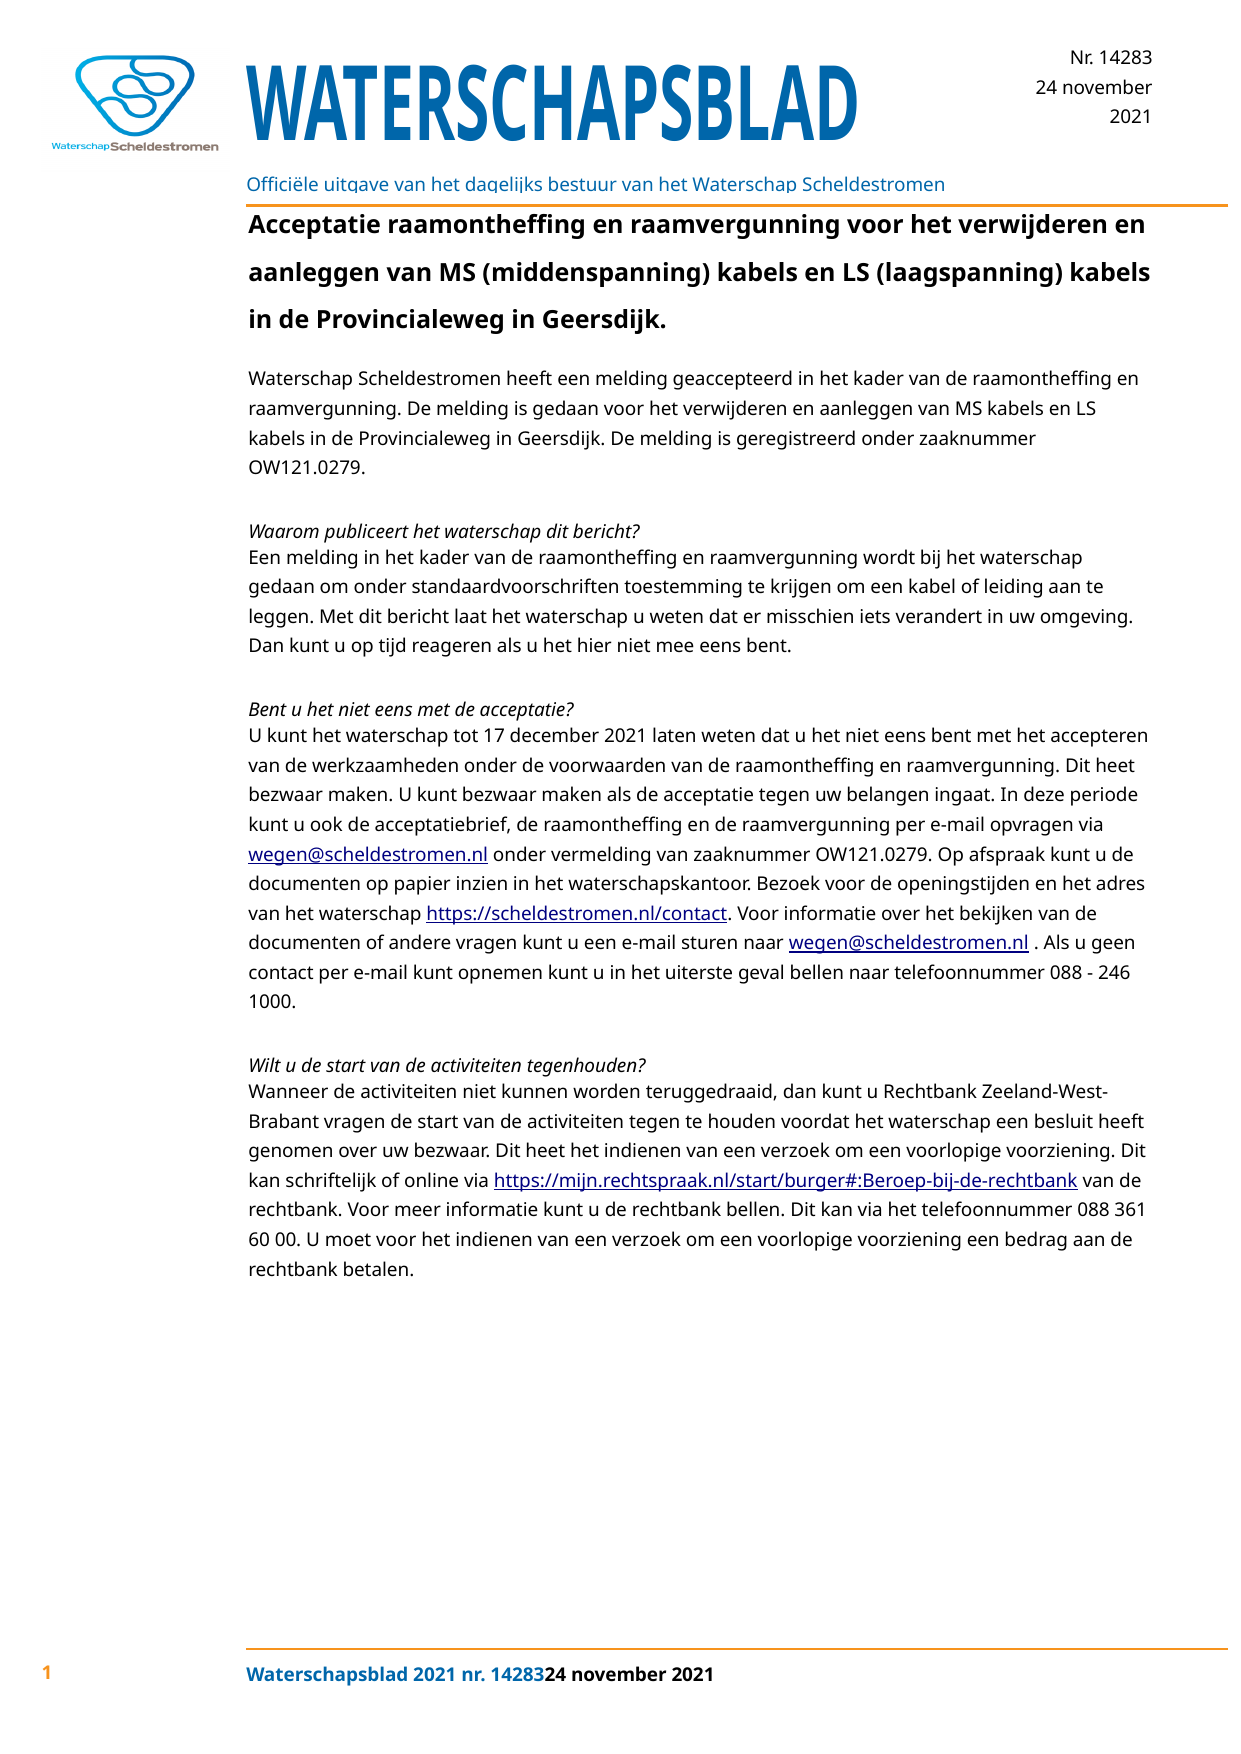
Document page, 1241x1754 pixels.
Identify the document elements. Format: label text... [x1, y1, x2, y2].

text Acceptatie raamontheffing en raamvergunning voor het verwijderen en aanleggen van MS (middenspanning) kabels en LS (laagspanning) kabels in de Provincialeweg in Geersdijk. [248, 207, 1152, 336]
picture [41, 47, 231, 172]
text Wilt u de start van de activiteiten tegenhouden? [248, 1053, 1152, 1078]
text Bent u het niet eens met de acceptatie? [248, 697, 1152, 722]
text U kunt het waterschap tot 17 december 2021 laten weten dat u het niet eens bent met het accepteren van de werkzaamheden onder de voorwaarden van de raamontheffing en raamvergunning. Dit heet bezwaar maken. U kunt bezwaar maken als de acceptatie tegen uw belangen ingaat. In deze periode kunt u ook de acceptatiebrief, de raamontheffing en de raamvergunning per e-mail opvragen via wegen@scheldestromen.nl onder vermelding van zaaknummer OW121.0279. Op afspraak kunt u de documenten op papier inzien in het waterschapskantoor. Bezoek voor de openingstijden en het adres van het waterschap https://scheldestromen.nl/contact. Voor informatie over het bekijken van de documenten of andere vragen kunt u een e-mail sturen naar wegen@scheldestromen.nl . Als u geen contact per e-mail kunt opnemen kunt u in het uiterste geval bellen naar telefoonnummer 088 - 246 1000. [248, 722, 1152, 1014]
text Een melding in het kader van de raamontheffing en raamvergunning wordt bij het waterschap gedaan om onder standaardvoorschriften toestemming te krijgen om een kabel of leiding aan te leggen. Met dit bericht laat het waterschap u weten dat er misschien iets verandert in uw omgeving. Dan kunt u op tijd reageren als u het hier niet mee eens bent. [248, 544, 1152, 658]
text Waarom publiceert het waterschap dit bericht? [248, 518, 1152, 544]
text Wanneer de activiteiten niet kunnen worden teruggedraaid, dan kunt u Rechtbank Zeeland-West-Brabant vragen de start van de activiteiten tegen te houden voordat het waterschap een besluit heeft genomen over uw bezwaar. Dit heet het indienen van een verzoek om een voorlopige voorziening. Dit kan schriftelijk of online via https://mijn.rechtspraak.nl/start/burger#:Beroep-bij-de-rechtbank van de rechtbank. Voor meer informatie kunt u de rechtbank bellen. Dit kan via het telefoonnummer 088 361 60 00. U moet voor het indienen van een verzoek om een voorlopige voorziening een bedrag aan de rechtbank betalen. [248, 1078, 1152, 1282]
text Waterschap Scheldestromen heeft een melding geaccepteerd in het kader van de raamontheffing en raamvergunning. De melding is gedaan voor het verwijderen en aanleggen van MS kabels en LS kabels in de Provincialeweg in Geersdijk. De melding is geregistreerd onder zaaknummer OW121.0279. [248, 366, 1152, 480]
